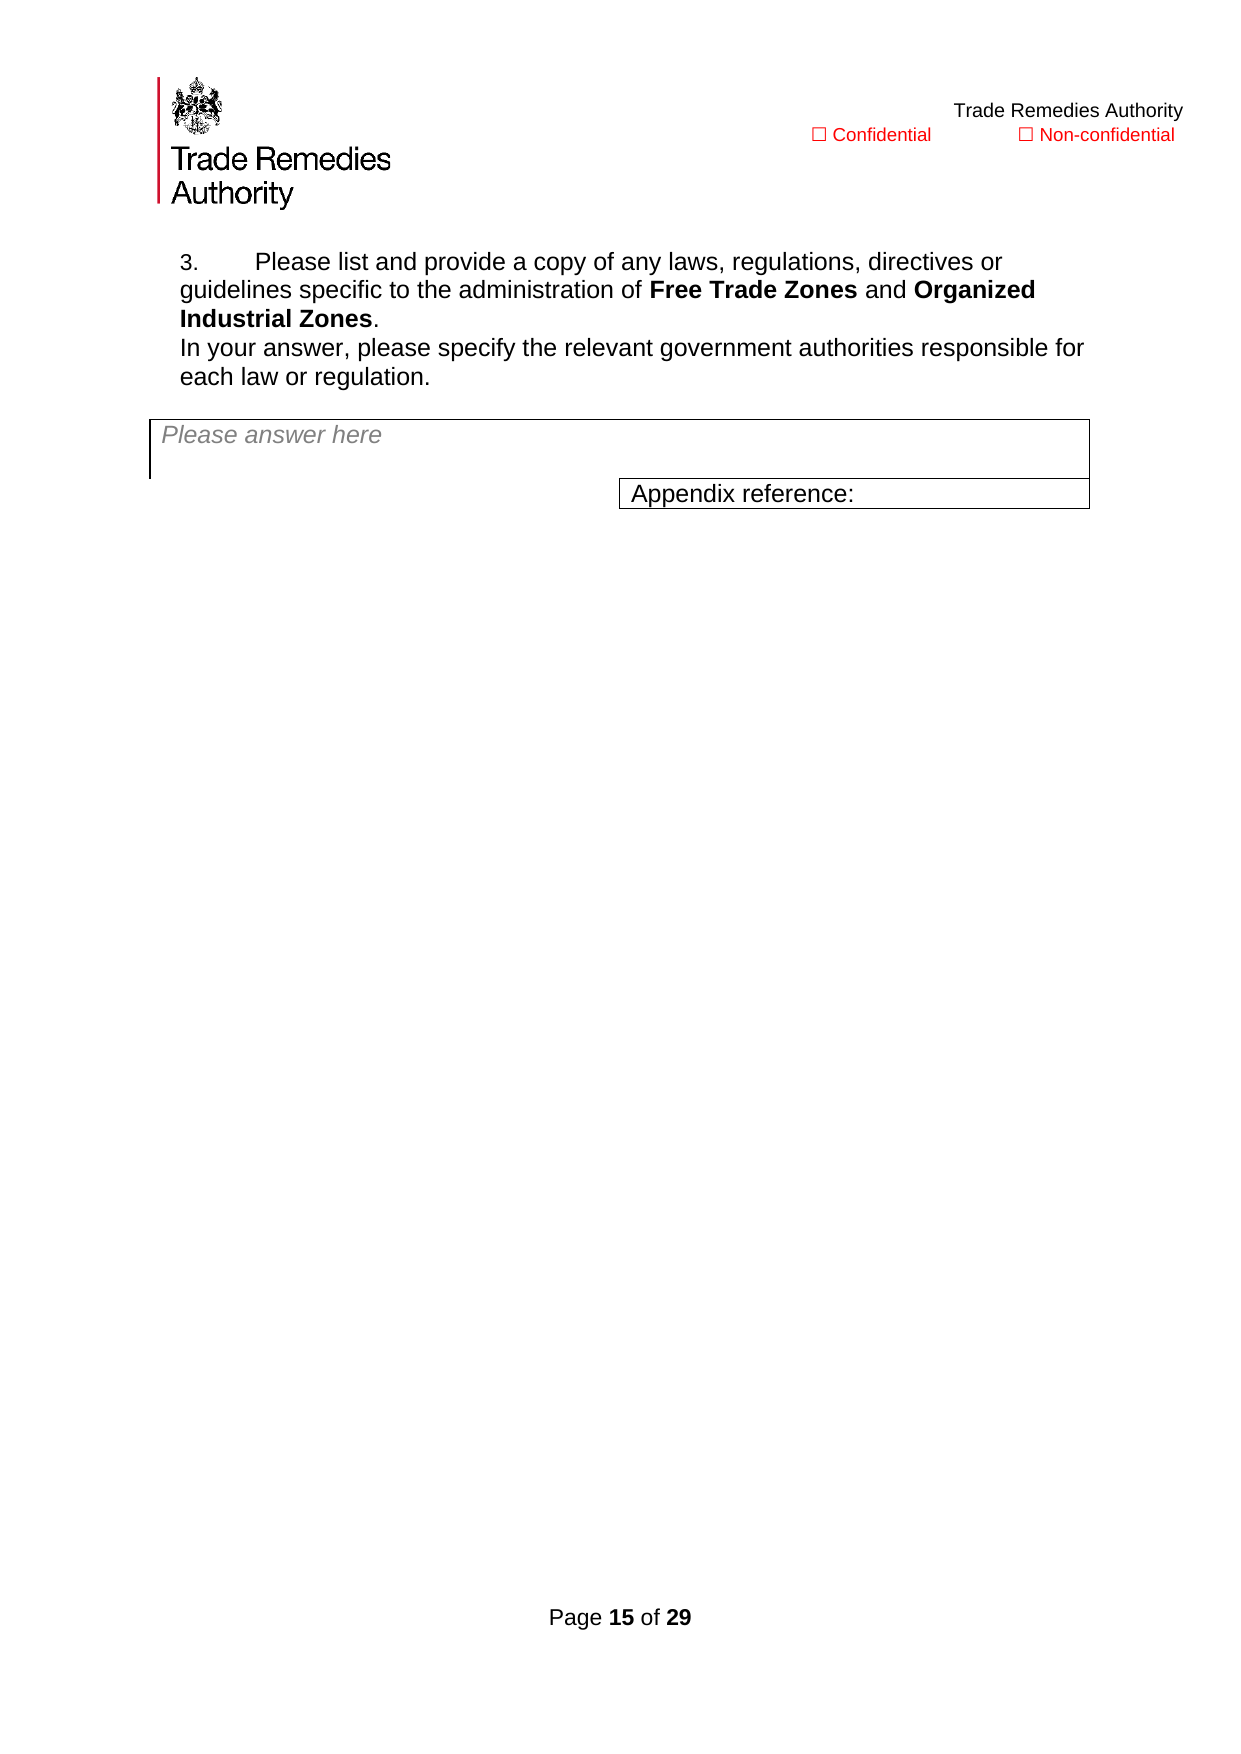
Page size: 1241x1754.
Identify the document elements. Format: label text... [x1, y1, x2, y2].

table_cell Appendix reference: [620, 479, 1089, 508]
list Please list and provide a copy of any laws, regulations, directives or guidelines specific to the administration of Free Trade Zones and Organized Industrial Zones. In your answer, please specify the relevant government authorities responsible for each law or regulation. [179, 247, 1090, 391]
table_header Please answer here [151, 420, 1089, 478]
table_cell [150, 479, 619, 508]
